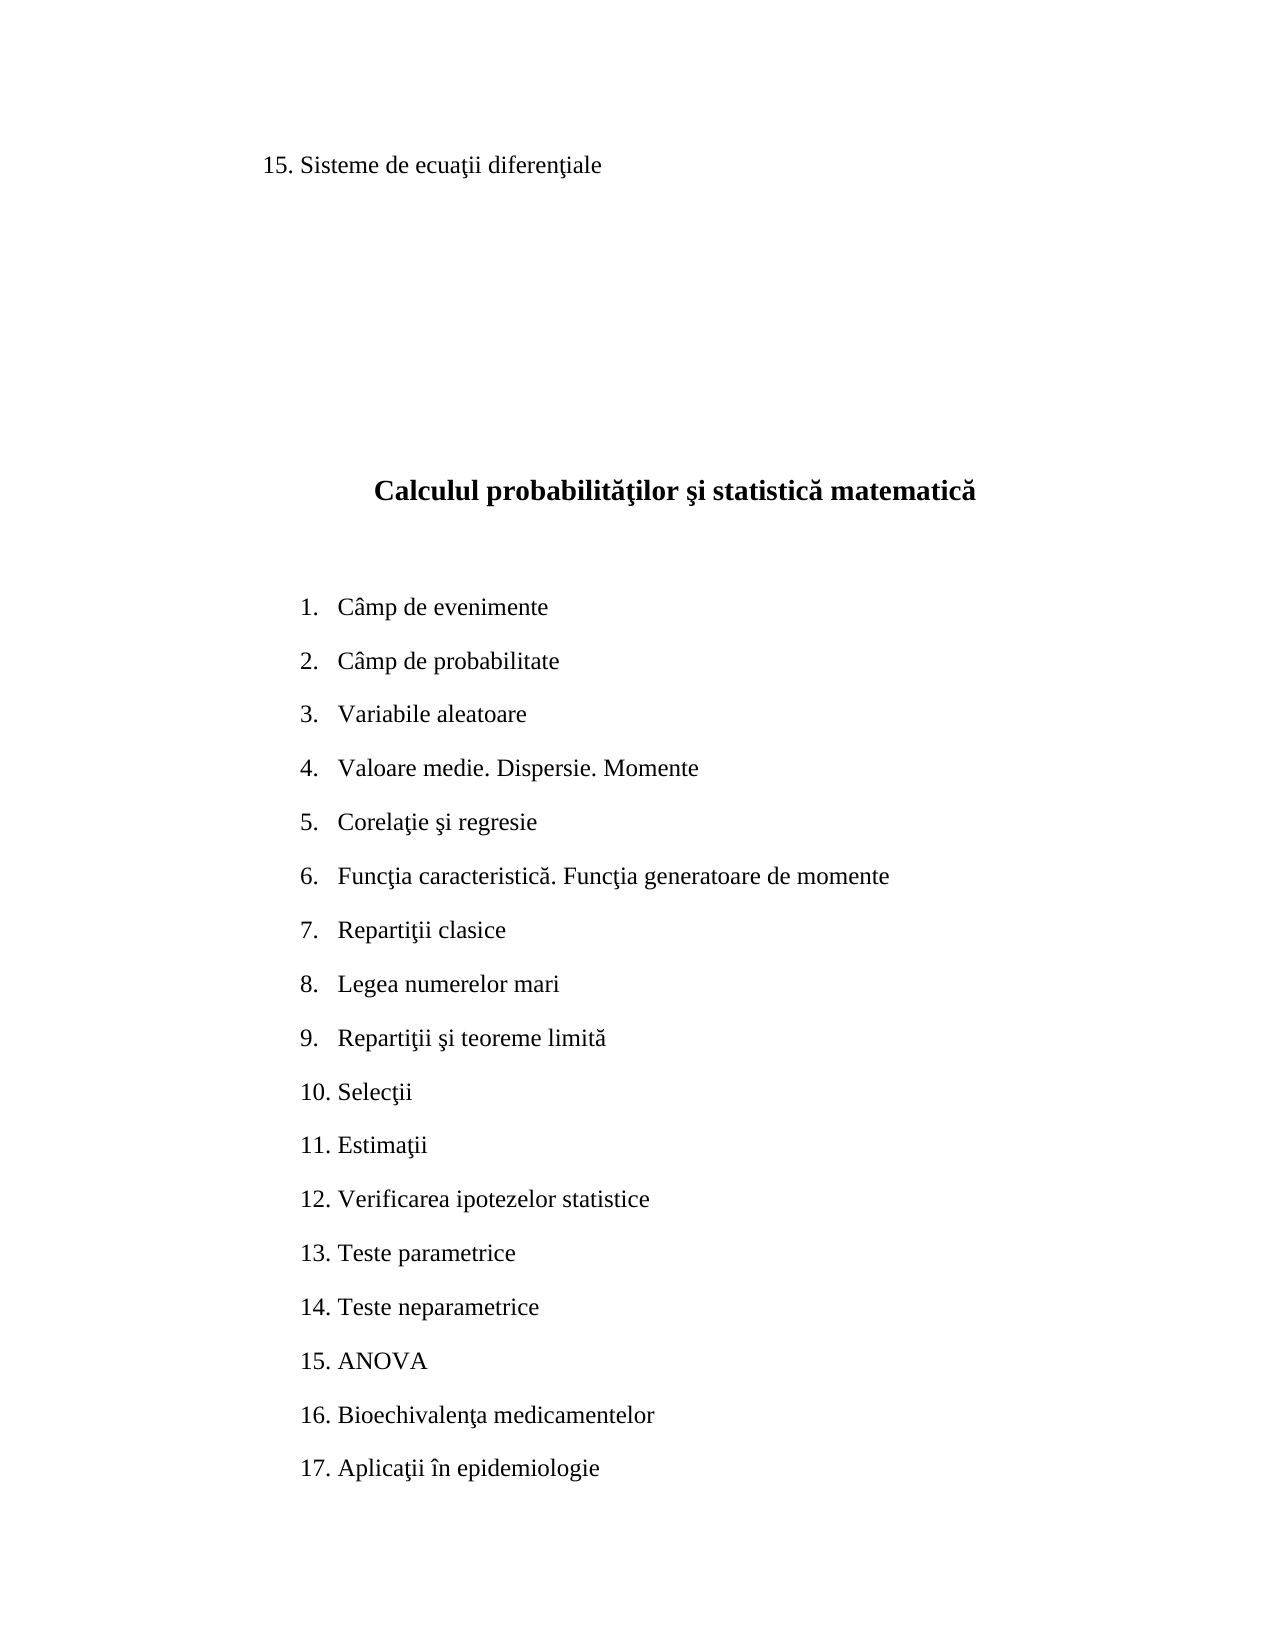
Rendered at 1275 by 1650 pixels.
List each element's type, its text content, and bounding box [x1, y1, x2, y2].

list Bioechivalenţa medicamentelor [300, 1400, 1125, 1428]
list Legea numerelor mari [300, 969, 1125, 998]
list Verificarea ipotezelor statistice [300, 1184, 1125, 1213]
list Repartiţii clasice [300, 915, 1125, 944]
list Aplicaţii în epidemiologie [300, 1453, 1125, 1482]
list Variabile aleatoare [300, 699, 1125, 728]
list Corelaţie şi regresie [300, 807, 1125, 836]
list Teste parametrice [300, 1238, 1125, 1267]
list Calculul probabilităţilor şi statistică matematică [225, 473, 1125, 507]
list Teste neparametrice [300, 1292, 1125, 1321]
list ANOVA [300, 1346, 1125, 1374]
list Selecţii [300, 1077, 1125, 1105]
list Sisteme de ecuaţii diferenţiale [262, 150, 1125, 179]
list Funcţia caracteristică. Funcţia generatoare de momente [300, 861, 1125, 890]
list Câmp de probabilitate [300, 646, 1125, 674]
list Valoare medie. Dispersie. Momente [300, 753, 1125, 782]
list Câmp de evenimente [300, 592, 1125, 621]
list Estimaţii [300, 1130, 1125, 1159]
list Repartiţii şi teoreme limită [300, 1023, 1125, 1051]
